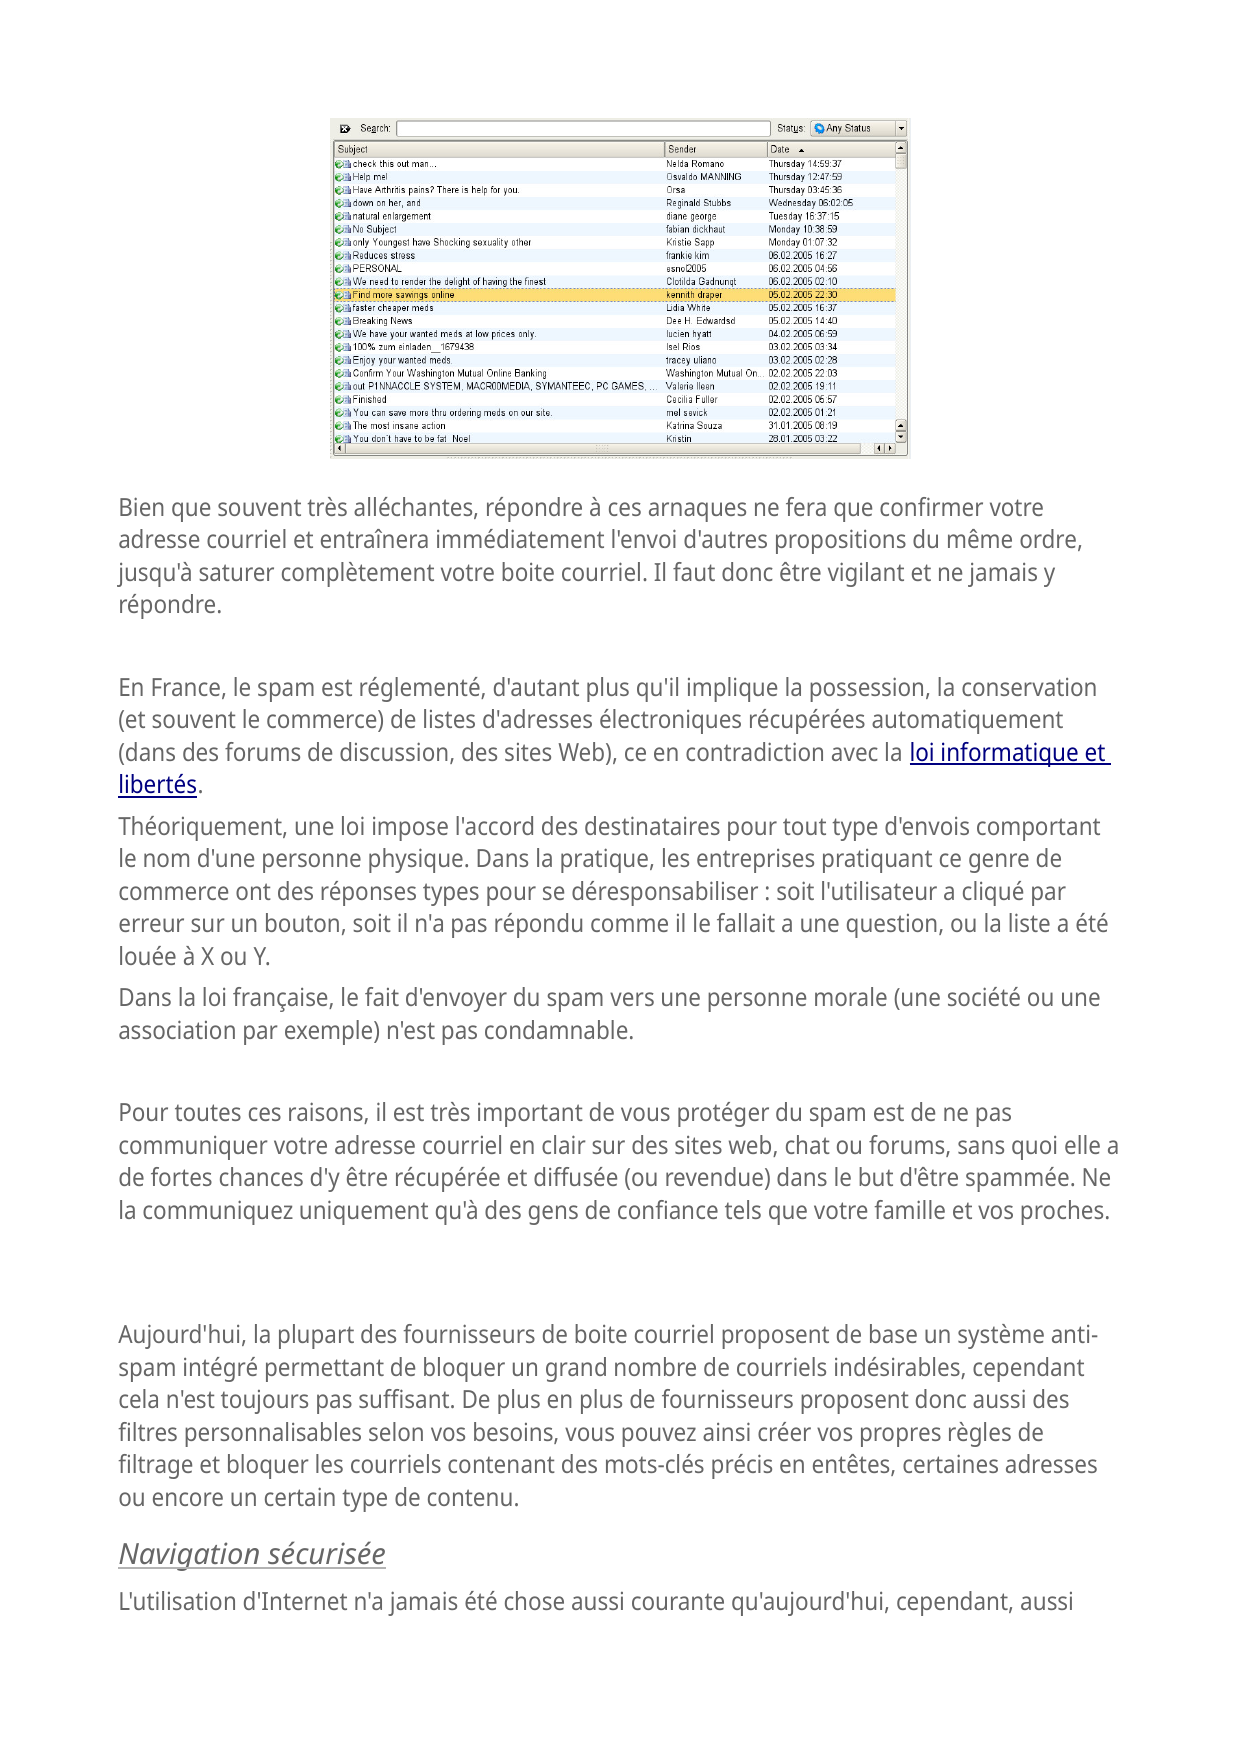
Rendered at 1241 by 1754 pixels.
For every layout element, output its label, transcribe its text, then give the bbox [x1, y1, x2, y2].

text L'utilisation d'Internet n'a jamais été chose aussi courante qu'aujourd'hui, cependant, aussi [118, 1584, 1122, 1617]
text Théoriquement, une loi impose l'accord des destinataires pour tout type d'envois comportant le nom d'une personne physique. Dans la pratique, les entreprises pratiquant ce genre de commerce ont des réponses types pour se déresponsabiliser : soit l'utilisateur a cliqué par erreur sur un bouton, soit il n'a pas répondu comme il le fallait a une question, ou la liste a été louée à X ou Y. [118, 809, 1122, 972]
text En France, le spam est réglementé, d'autant plus qu'il implique la possession, la conservation (et souvent le commerce) de listes d'adresses électroniques récupérées automatiquement (dans des forums de discussion, des sites Web), ce en contradiction avec la loi informatique et libertés. [118, 671, 1122, 801]
subtitle Navigation sécurisée [118, 1533, 1122, 1573]
text Pour toutes ces raisons, il est très important de vous protéger du spam est de ne pas communiquer votre adresse courriel en clair sur des sites web, chat ou forums, sans quoi elle a de fortes chances d'y être récupérée et diffusée (ou revendue) dans le but d'être spammée. Ne la communiquez uniquement qu'à des gens de confiance tels que votre famille et vos proches. [118, 1096, 1122, 1226]
text Aujourd'hui, la plupart des fournisseurs de boite courriel proposent de base un système anti-spam intégré permettant de bloquer un grand nombre de courriels indésirables, cependant cela n'est toujours pas suffisant. De plus en plus de fournisseurs proposent donc aussi des filtres personnalisables selon vos besoins, vous pouvez ainsi créer vos propres règles de filtrage et bloquer les courriels contenant des mots-clés précis en entêtes, certaines adresses ou encore un certain type de contenu. [118, 1317, 1122, 1512]
picture [330, 118, 911, 459]
text Bien que souvent très alléchantes, répondre à ces arnaques ne fera que confirmer votre adresse courriel et entraînera immédiatement l'envoi d'autres propositions du même ordre, jusqu'à saturer complètement votre boite courriel. Il faut donc être vigilant et ne jamais y répondre. [118, 490, 1122, 620]
text Dans la loi française, le fait d'envoyer du spam vers une personne morale (une société ou une association par exemple) n'est pas condamnable. [118, 981, 1122, 1046]
